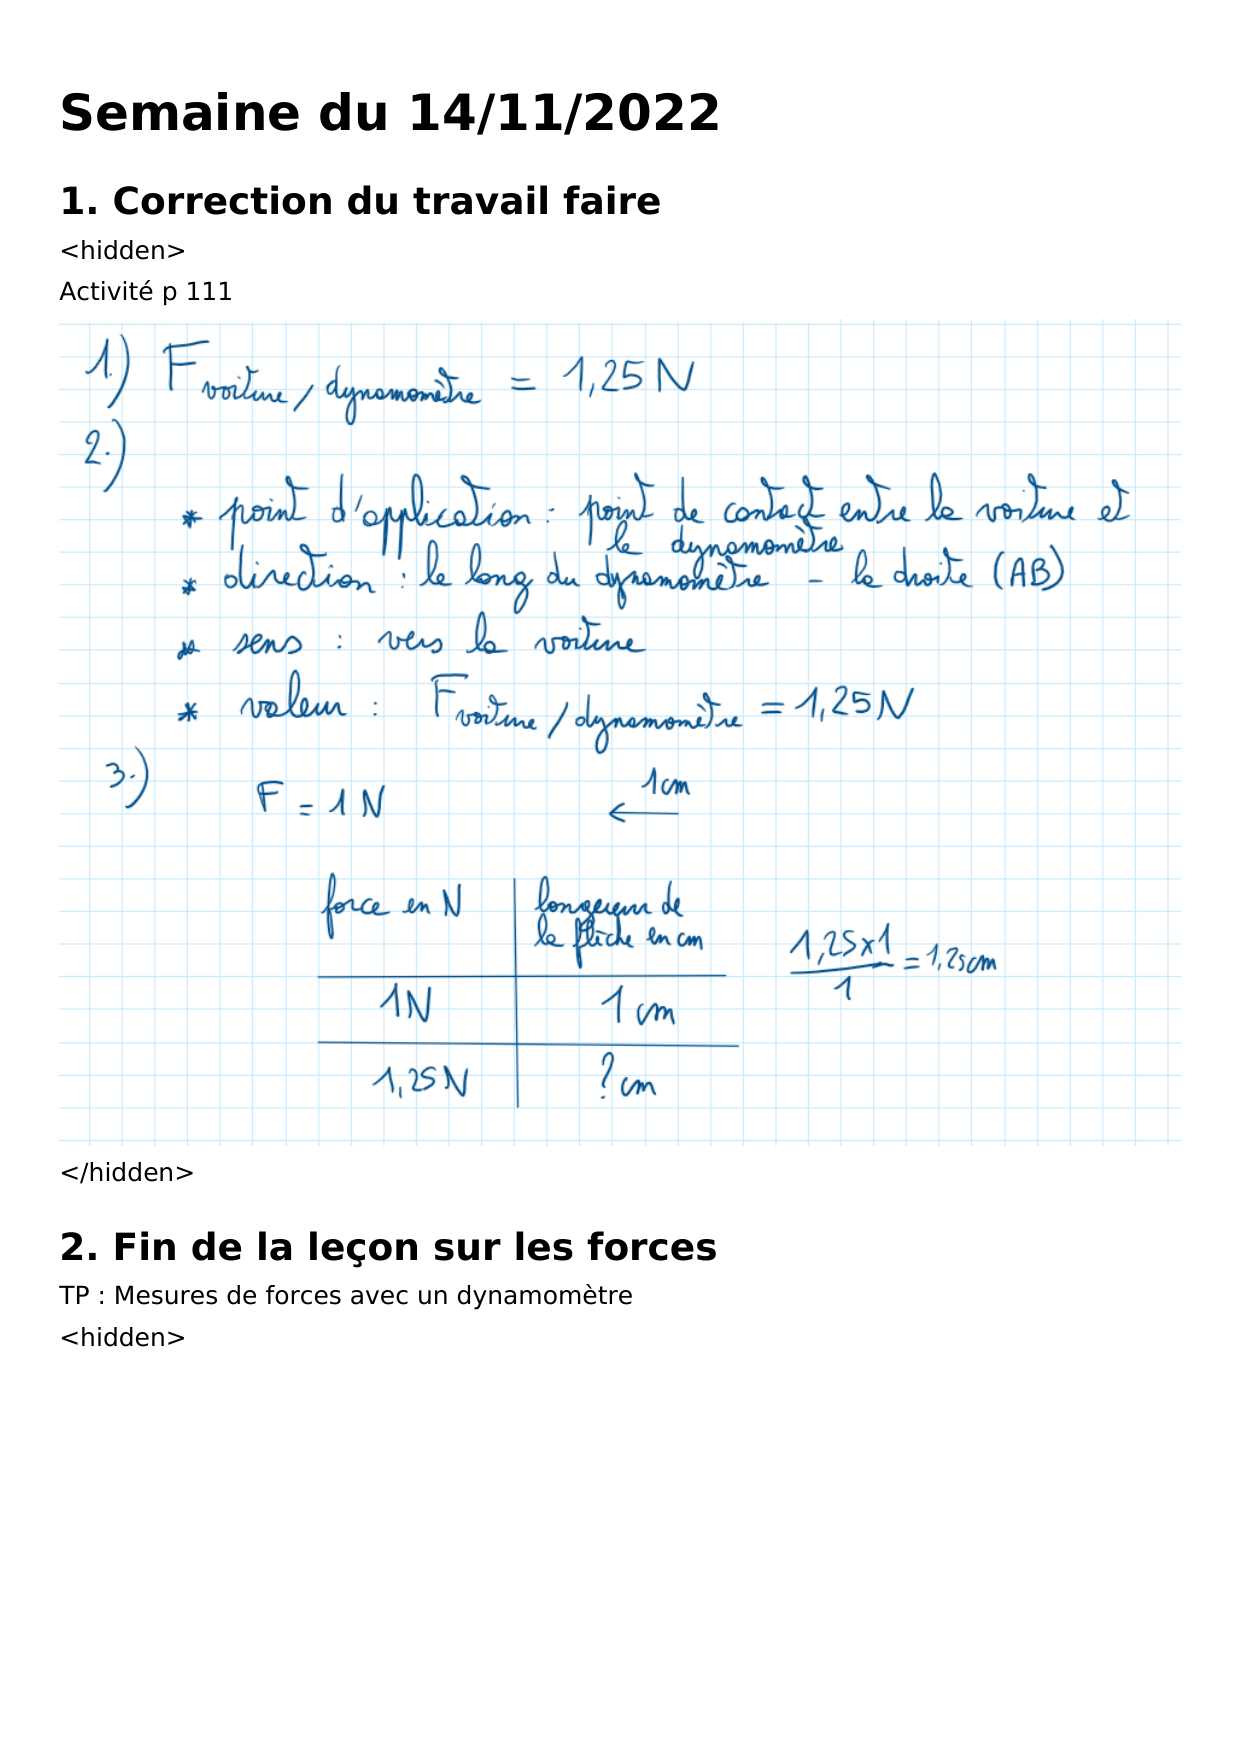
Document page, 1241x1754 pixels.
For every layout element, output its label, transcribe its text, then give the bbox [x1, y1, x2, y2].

text Activité p 111 [59, 278, 1181, 307]
subtitle 1. Correction du travail faire [59, 180, 1181, 223]
text <hidden> [59, 1323, 1181, 1352]
subtitle Semaine du 14/11/2022 [59, 84, 1181, 142]
text TP : Mesures de forces avec un dynamomètre [59, 1281, 1181, 1311]
text <hidden> [59, 236, 1181, 265]
subtitle 2. Fin de la leçon sur les forces [59, 1225, 1181, 1269]
text </hidden> [59, 1158, 1181, 1188]
picture [59, 319, 1182, 1146]
